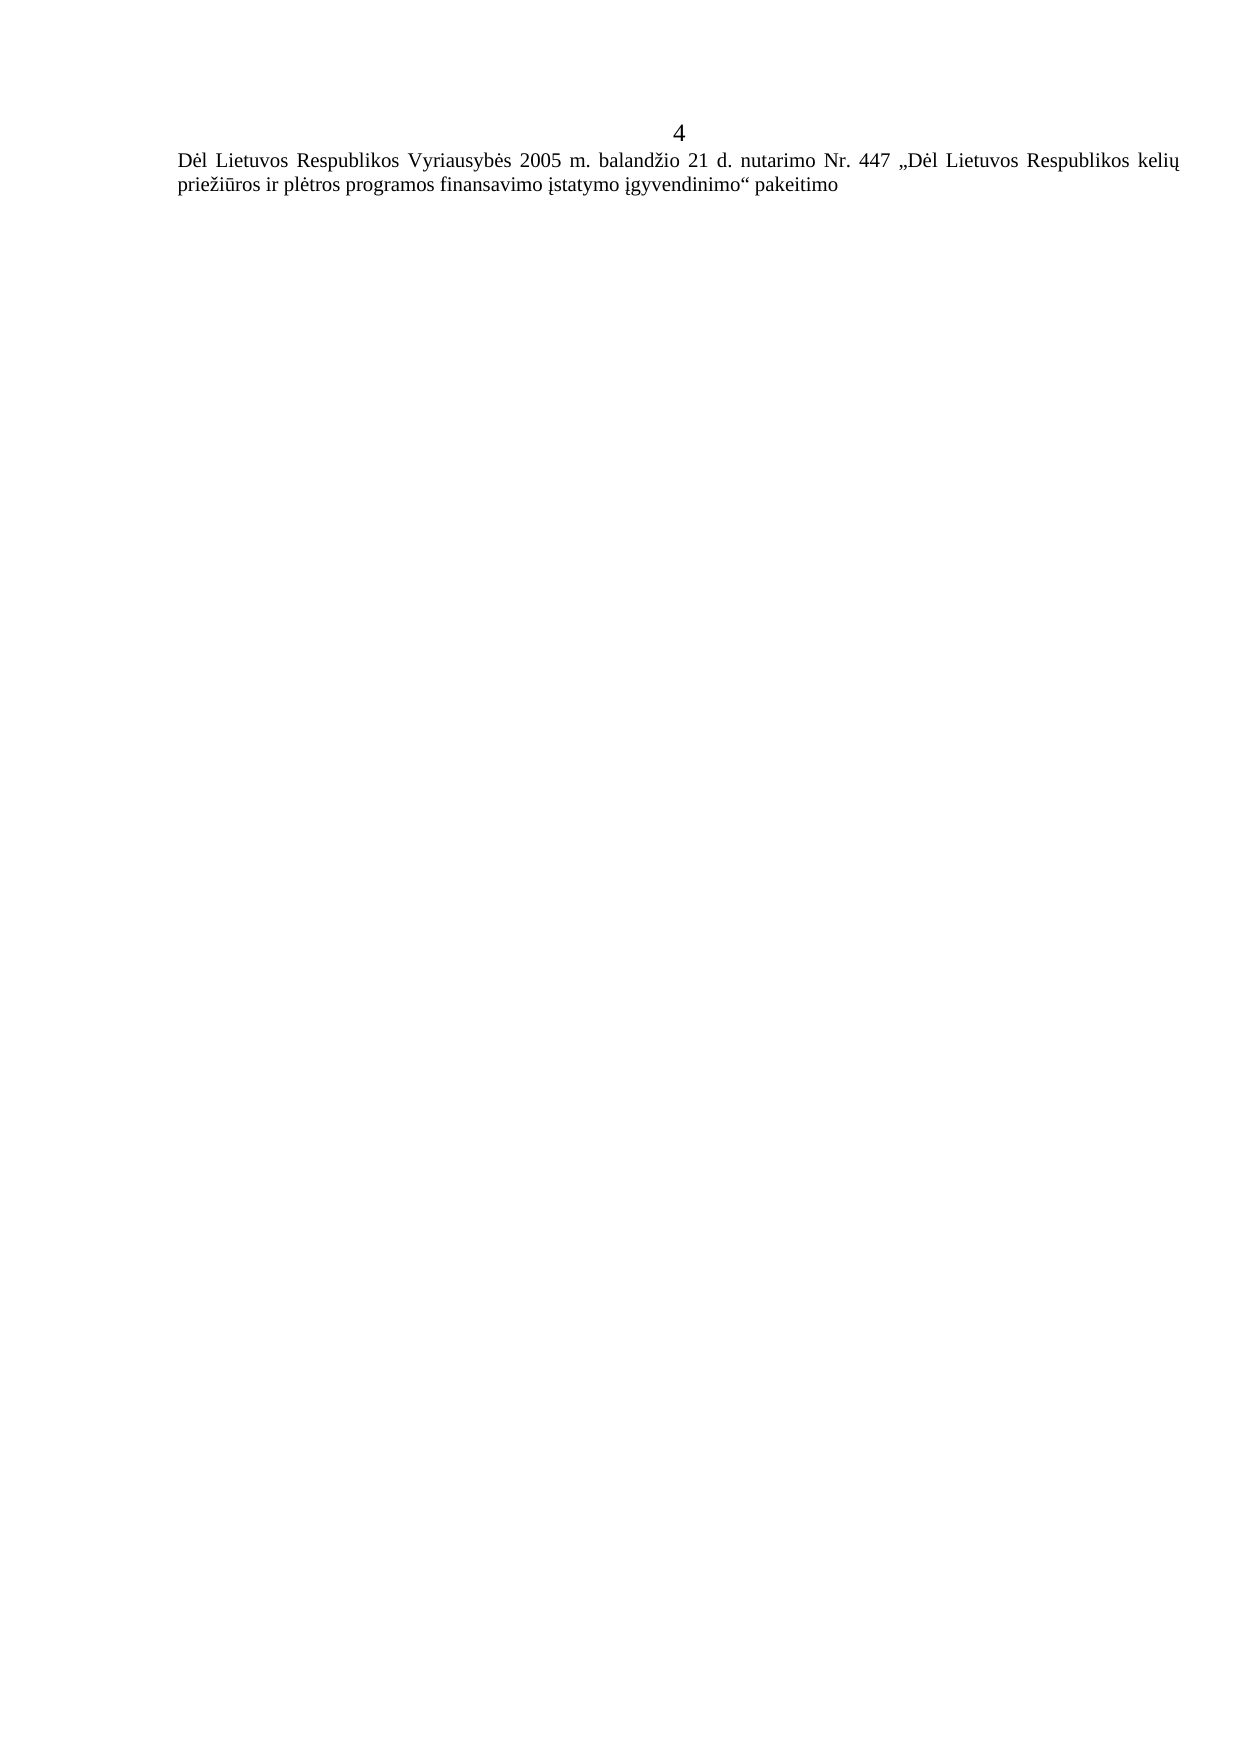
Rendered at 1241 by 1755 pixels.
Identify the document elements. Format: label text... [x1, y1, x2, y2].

text Dėl Lietuvos Respublikos Vyriausybės 2005 m. balandžio 21 d. nutarimo Nr. 447 „Dėl Lietuvos Respublikos kelių priežiūros ir plėtros programos finansavimo įstatymo įgyvendinimo“ pakeitimo [177, 148, 1181, 196]
